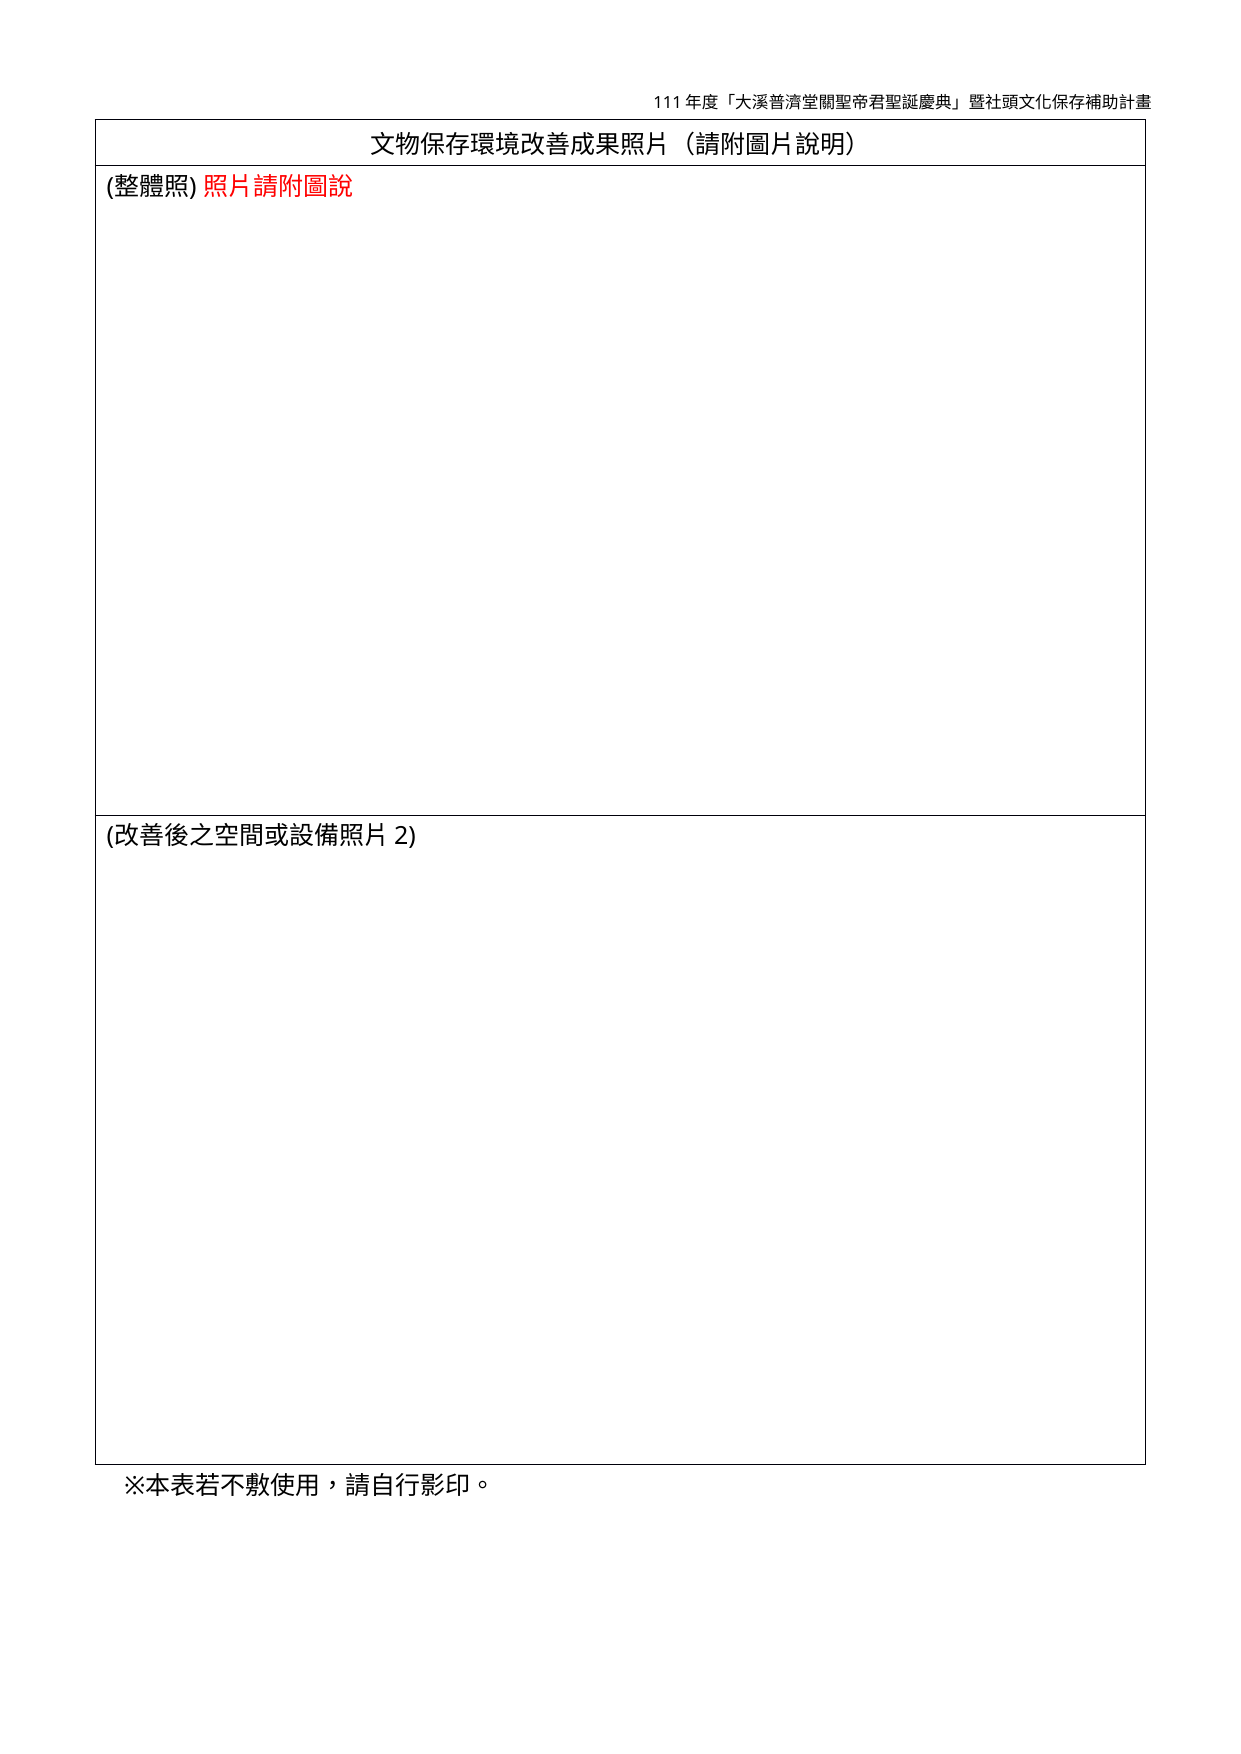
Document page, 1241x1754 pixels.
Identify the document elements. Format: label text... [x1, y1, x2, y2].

table_header 文物保存環境改善成果照片（請附圖片說明） [96, 120, 1145, 165]
table_cell (改善後之空間或設備照片2) [96, 816, 1145, 1464]
table_cell (整體照) 照片請附圖說 [96, 166, 1145, 814]
text ※本表若不敷使用，請自行影印。 [124, 1465, 1116, 1501]
